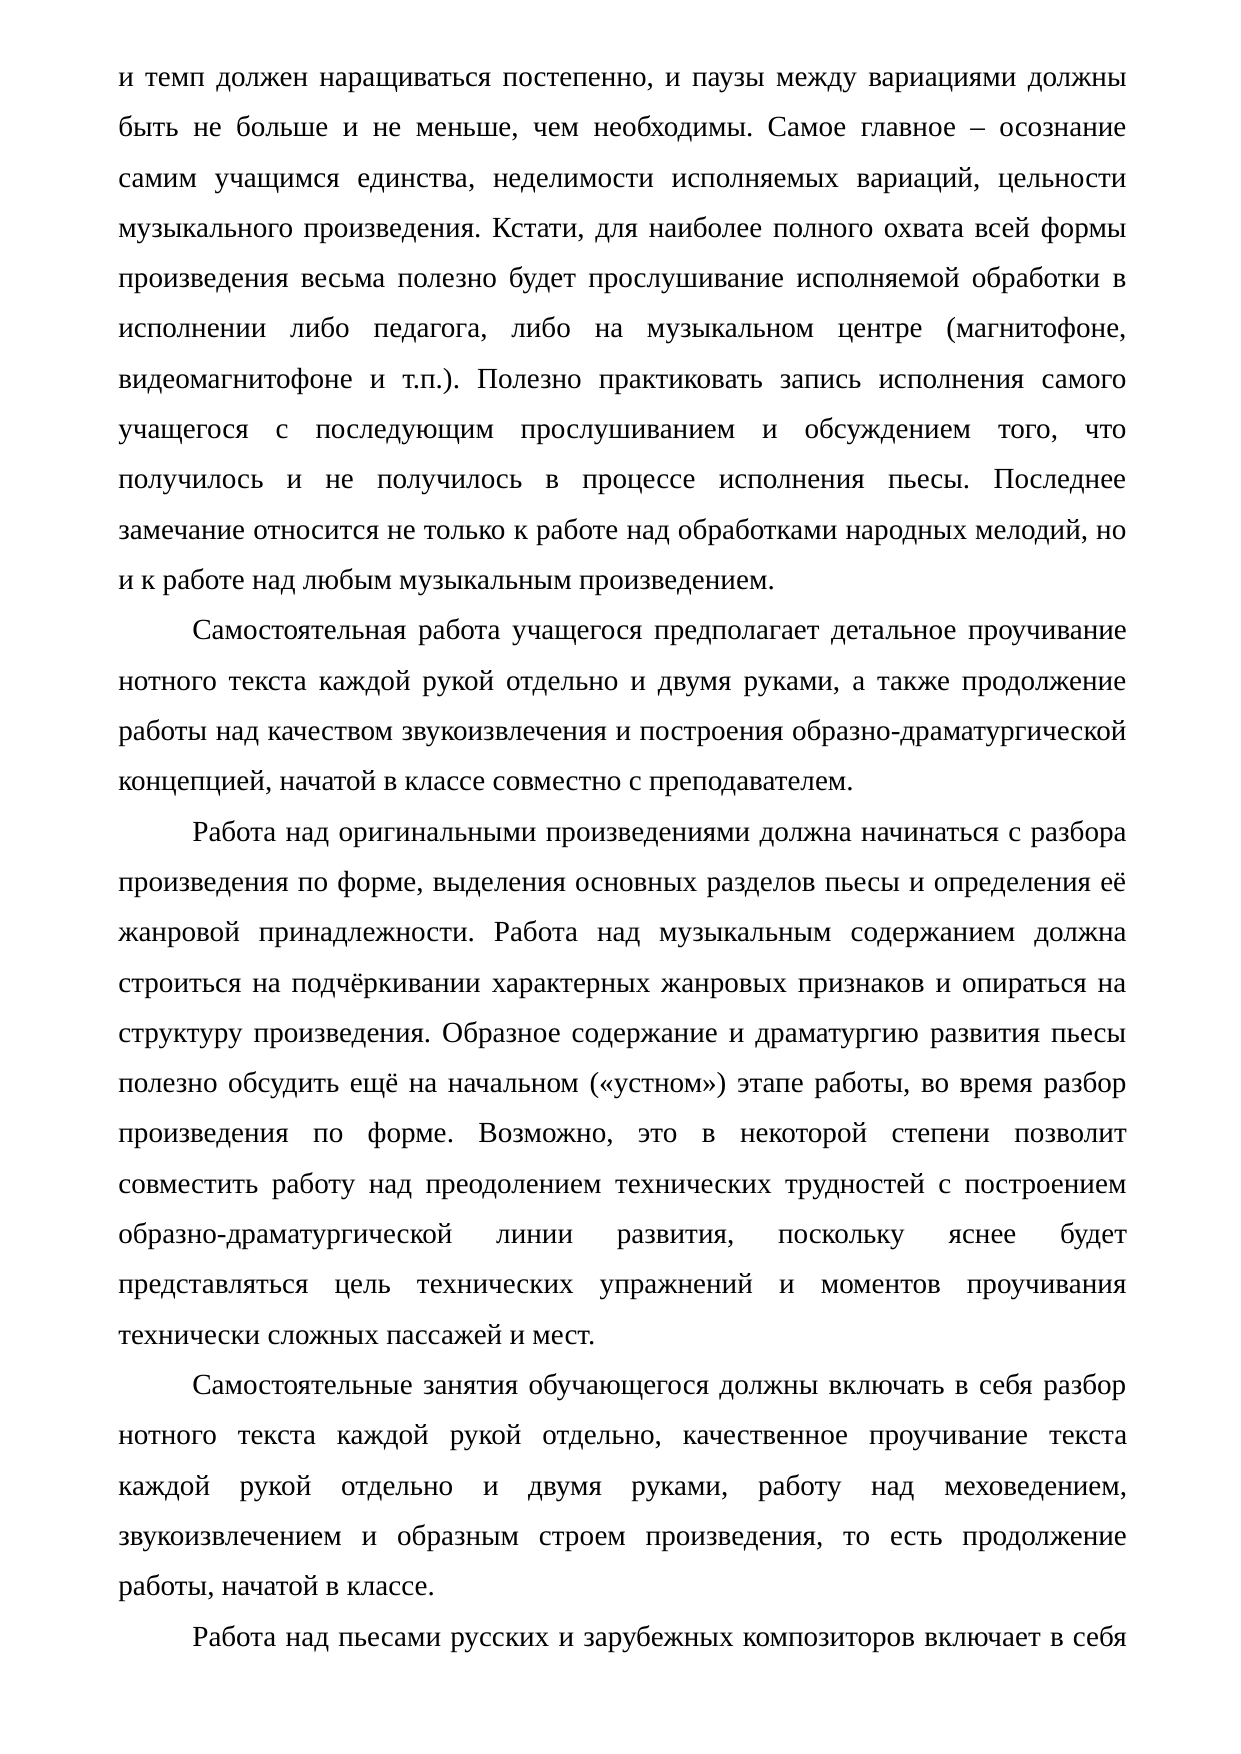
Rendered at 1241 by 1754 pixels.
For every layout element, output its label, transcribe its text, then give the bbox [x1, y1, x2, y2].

text и темп должен наращиваться постепенно, и паузы между вариациями должны быть не больше и не меньше, чем необходимы. Самое главное – осознание самим учащимся единства, неделимости исполняемых вариаций, цельности музыкального произведения. Кстати, для наиболее полного охвата всей формы произведения весьма полезно будет прослушивание исполняемой обработки в исполнении либо педагога, либо на музыкальном центре (магнитофоне, видеомагнитофоне и т.п.). Полезно практиковать запись исполнения самого учащегося с последующим прослушиванием и обсуждением того, что получилось и не получилось в процессе исполнения пьесы. Последнее замечание относится не только к работе над обработками народных мелодий, но и к работе над любым музыкальным произведением. [118, 59, 1128, 596]
text Самостоятельные занятия обучающегося должны включать в себя разбор нотного текста каждой рукой отдельно, качественное проучивание текста каждой рукой отдельно и двумя руками, работу над меховедением, звукоизвлечением и образным строем произведения, то есть продолжение работы, начатой в классе. [118, 1367, 1128, 1602]
text Работа над пьесами русских и зарубежных композиторов включает в себя [118, 1619, 1128, 1652]
text Работа над оригинальными произведениями должна начинаться с разбора произведения по форме, выделения основных разделов пьесы и определения её жанровой принадлежности. Работа над музыкальным содержанием должна строиться на подчёркивании характерных жанровых признаков и опираться на структуру произведения. Образное содержание и драматургию развития пьесы полезно обсудить ещё на начальном («устном») этапе работы, во время разбор произведения по форме. Возможно, это в некоторой степени позволит совместить работу над преодолением технических трудностей с построением образно-драматургической линии развития, поскольку яснее будет представляться цель технических упражнений и моментов проучивания технически сложных пассажей и мест. [118, 814, 1128, 1350]
text Самостоятельная работа учащегося предполагает детальное проучивание нотного текста каждой рукой отдельно и двумя руками, а также продолжение работы над качеством звукоизвлечения и построения образно-драматургической концепцией, начатой в классе совместно с преподавателем. [118, 612, 1128, 797]
